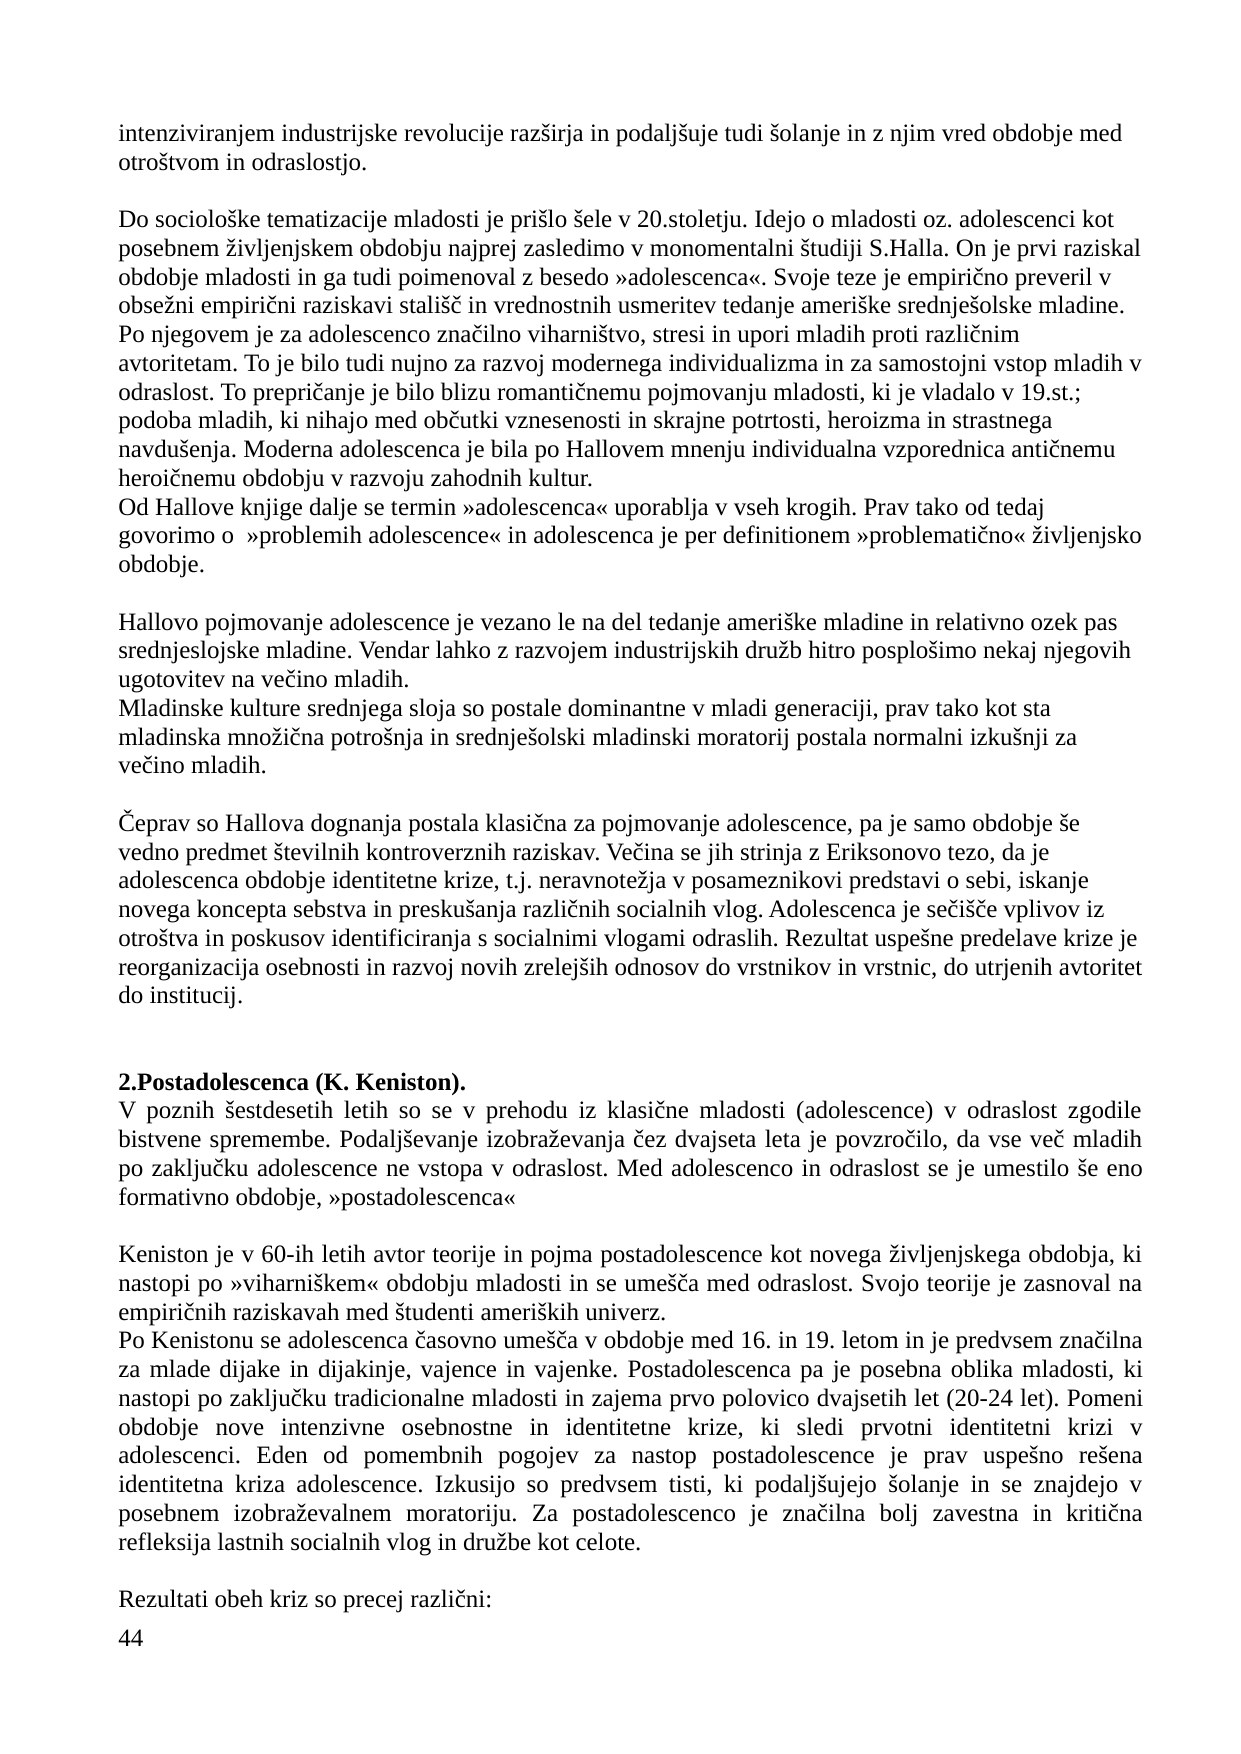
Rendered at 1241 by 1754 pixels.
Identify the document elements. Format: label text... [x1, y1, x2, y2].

text Po Kenistonu se adolescenca časovno umešča v obdobje med 16. in 19. letom in je predvsem značilna za mlade dijake in dijakinje, vajence in vajenke. Postadolescenca pa je posebna oblika mladosti, ki nastopi po zaključku tradicionalne mladosti in zajema prvo polovico dvajsetih let (20-24 let). Pomeni obdobje nove intenzivne osebnostne in identitetne krize, ki sledi prvotni identitetni krizi v adolescenci. Eden od pomembnih pogojev za nastop postadolescence je prav uspešno rešena identitetna kriza adolescence. Izkusijo so predvsem tisti, ki podaljšujejo šolanje in se znajdejo v posebnem izobraževalnem moratoriju. Za postadolescenco je značilna bolj zavestna in kritična refleksija lastnih socialnih vlog in družbe kot celote. [118, 1326, 1144, 1556]
text 2.Postadolescenca (K. Keniston). [118, 1067, 1144, 1096]
text Po njegovem je za adolescenco značilno viharništvo, stresi in upori mladih proti različnim avtoritetam. To je bilo tudi nujno za razvoj modernega individualizma in za samostojni vstop mladih v odraslost. To prepričanje je bilo blizu romantičnemu pojmovanju mladosti, ki je vladalo v 19.st.; podoba mladih, ki nihajo med občutki vznesenosti in skrajne potrtosti, heroizma in strastnega navdušenja. Moderna adolescenca je bila po Hallovem mnenju individualna vzporednica antičnemu heroičnemu obdobju v razvoju zahodnih kultur. [118, 319, 1144, 492]
text V poznih šestdesetih letih so se v prehodu iz klasične mladosti (adolescence) v odraslost zgodile bistvene spremembe. Podaljševanje izobraževanja čez dvajseta leta je povzročilo, da vse več mladih po zaključku adolescence ne vstopa v odraslost. Med adolescenco in odraslost se je umestilo še eno formativno obdobje, »postadolescenca« [118, 1096, 1144, 1211]
text Keniston je v 60-ih letih avtor teorije in pojma postadolescence kot novega življenjskega obdobja, ki nastopi po »viharniškem« obdobju mladosti in se umešča med odraslost. Svojo teorije je zasnoval na empiričnih raziskavah med študenti ameriških univerz. [118, 1239, 1144, 1326]
text Od Hallove knjige dalje se termin »adolescenca« uporablja v vseh krogih. Prav tako od tedaj govorimo o »problemih adolescence« in adolescenca je per definitionem »problematično« življenjsko obdobje. [118, 492, 1144, 578]
text Rezultati obeh kriz so precej različni: [118, 1584, 1144, 1613]
text intenziviranjem industrijske revolucije razširja in podaljšuje tudi šolanje in z njim vred obdobje med otroštvom in odraslostjo. [118, 118, 1144, 176]
text Čeprav so Hallova dognanja postala klasična za pojmovanje adolescence, pa je samo obdobje še vedno predmet številnih kontroverznih raziskav. Večina se jih strinja z Eriksonovo tezo, da je adolescenca obdobje identitetne krize, t.j. neravnotežja v posameznikovi predstavi o sebi, iskanje novega koncepta sebstva in preskušanja različnih socialnih vlog. Adolescenca je sečišče vplivov iz otroštva in poskusov identificiranja s socialnimi vlogami odraslih. Rezultat uspešne predelave krize je reorganizacija osebnosti in razvoj novih zrelejših odnosov do vrstnikov in vrstnic, do utrjenih avtoritet do institucij. [118, 808, 1144, 1009]
text Hallovo pojmovanje adolescence je vezano le na del tedanje ameriške mladine in relativno ozek pas srednjeslojske mladine. Vendar lahko z razvojem industrijskih družb hitro posplošimo nekaj njegovih ugotovitev na večino mladih. [118, 607, 1144, 693]
text Do sociološke tematizacije mladosti je prišlo šele v 20.stoletju. Idejo o mladosti oz. adolescenci kot posebnem življenjskem obdobju najprej zasledimo v monomentalni študiji S.Halla. On je prvi raziskal obdobje mladosti in ga tudi poimenoval z besedo »adolescenca«. Svoje teze je empirično preveril v obsežni empirični raziskavi stališč in vrednostnih usmeritev tedanje ameriške srednješolske mladine. [118, 204, 1144, 319]
text Mladinske kulture srednjega sloja so postale dominantne v mladi generaciji, prav tako kot sta mladinska množična potrošnja in srednješolski mladinski moratorij postala normalni izkušnji za večino mladih. [118, 693, 1144, 779]
